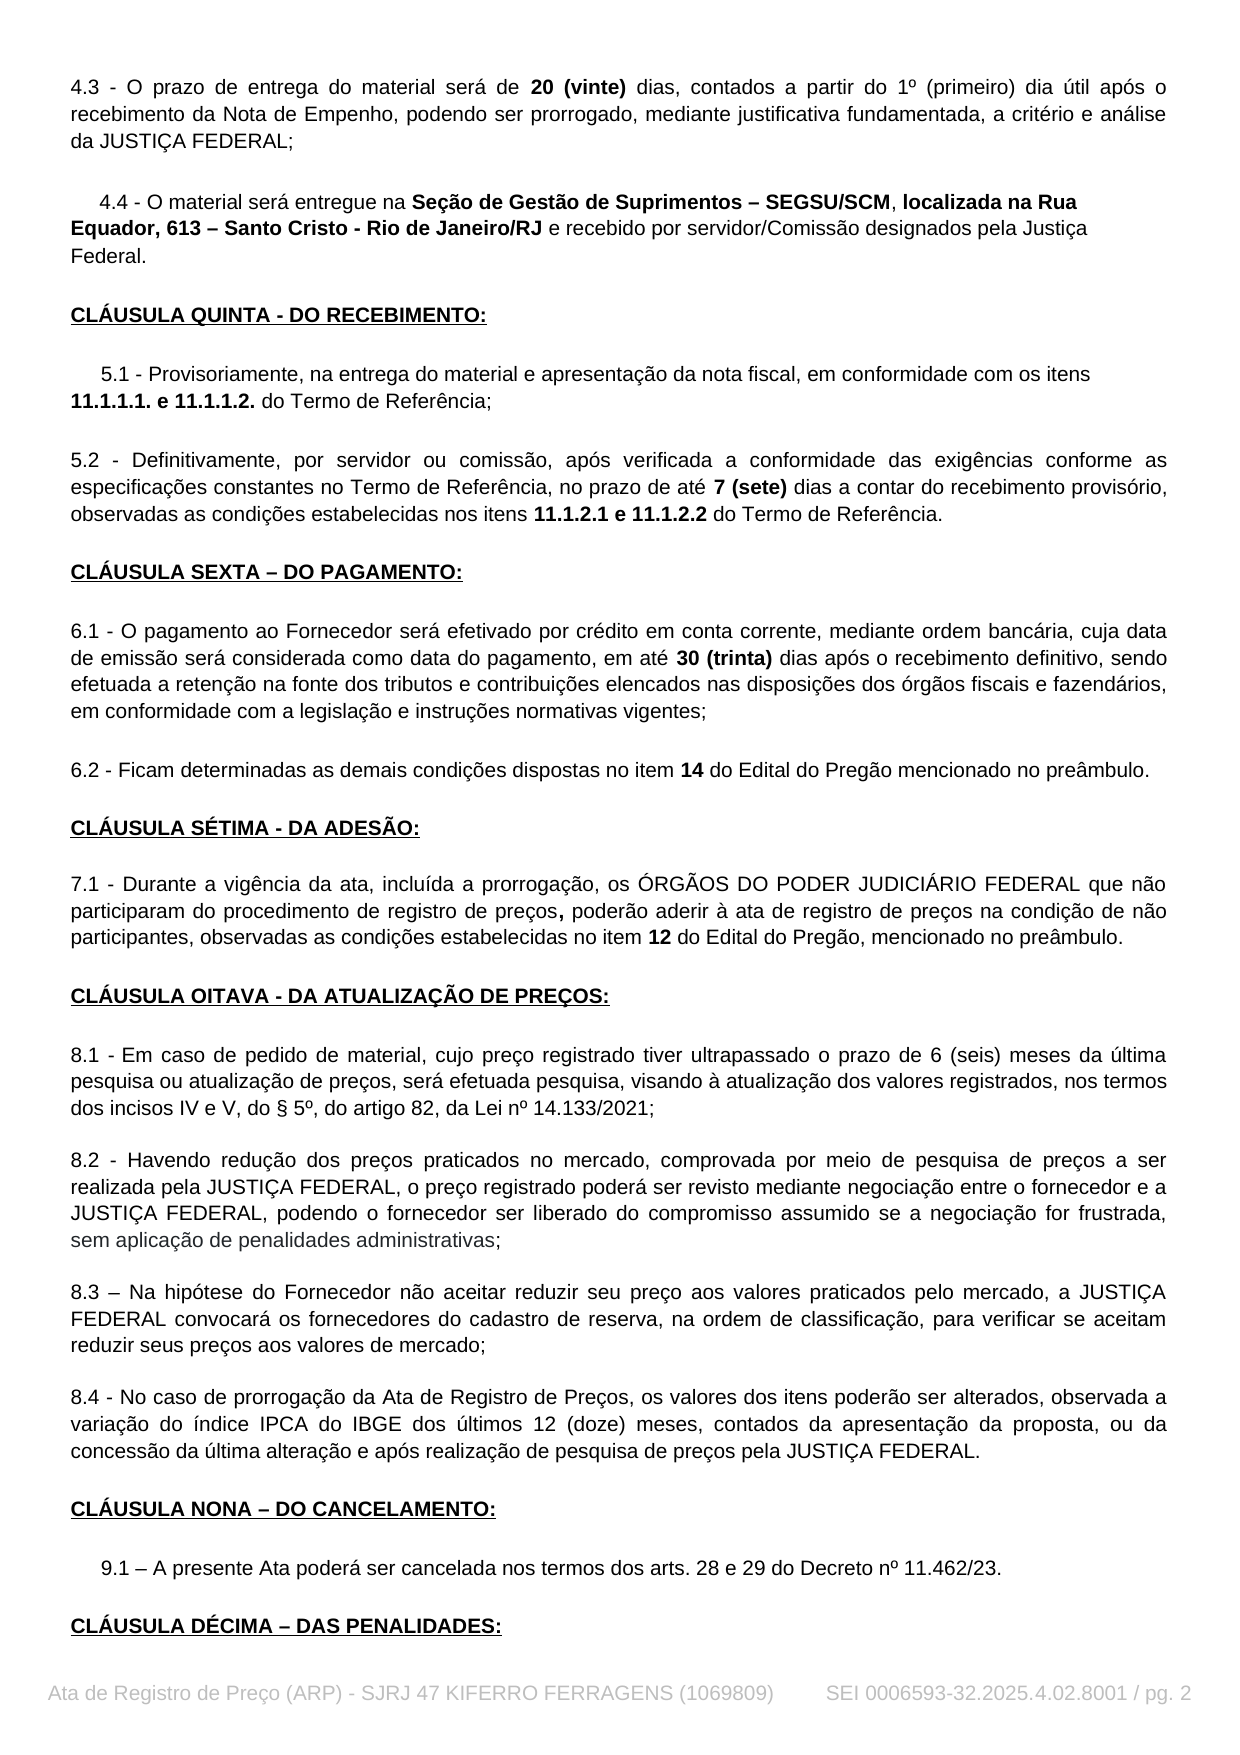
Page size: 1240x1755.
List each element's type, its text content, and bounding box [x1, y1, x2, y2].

text 5.1 - Provisoriamente, na entrega do material e apresentação da nota fiscal, em conformidade com os itens [101, 361, 1168, 385]
text 4.4 - O material será entregue na Seção de Gestão de Suprimentos – SEGSU/SCM, localizada na Rua Equador, 613 – Santo Cristo - Rio de Janeiro/RJ e recebido por servidor/Comissão designados pela Justiça [70, 189, 1172, 240]
text 8.1 - Em caso de pedido de material, cujo preço registrado tiver ultrapassado o prazo de 6 (seis) meses da última pesquisa ou atualização de preços, será efetuada pesquisa, visando à atualização dos valores registrados, nos termos dos incisos IV e V, do § 5º, do artigo 82, da Lei nº 14.133/2021; [70, 1042, 1168, 1120]
text Federal. [70, 244, 1168, 268]
text CLÁUSULA DÉCIMA – DAS PENALIDADES: [70, 1614, 1172, 1638]
text 8.3 – Na hipótese do Fornecedor não aceitar reduzir seu preço aos valores praticados pelo mercado, a JUSTIÇA FEDERAL convocará os fornecedores do cadastro de reserva, na ordem de classificação, para verificar se aceitam reduzir seus preços aos valores de mercado; [70, 1280, 1168, 1357]
text CLÁUSULA OITAVA - DA ATUALIZAÇÃO DE PREÇOS: [70, 984, 1172, 1008]
text CLÁUSULA QUINTA - DO RECEBIMENTO: [70, 303, 1172, 327]
text 7.1 - Durante a vigência da ata, incluída a prorrogação, os ÓRGÃOS DO PODER JUDICIÁRIO FEDERAL que não participaram do procedimento de registro de preços, poderão aderir à ata de registro de preços na condição de não participantes, observadas as condições estabelecidas no item 12 do Edital do Pregão, mencionado no preâmbulo. [70, 872, 1168, 949]
text 6.2 - Ficam determinadas as demais condições dispostas no item 14 do Edital do Pregão mencionado no preâmbulo. [70, 757, 1168, 781]
text CLÁUSULA SÉTIMA - DA ADESÃO: [70, 816, 1172, 840]
text CLÁUSULA NONA – DO CANCELAMENTO: [70, 1497, 1172, 1521]
text 9.1 – A presente Ata poderá ser cancelada nos termos dos arts. 28 e 29 do Decreto nº 11.462/23. [101, 1556, 1168, 1580]
text CLÁUSULA SEXTA – DO PAGAMENTO: [70, 560, 1172, 584]
text 4.3 - O prazo de entrega do material será de 20 (vinte) dias, contados a partir do 1º (primeiro) dia útil após o recebimento da Nota de Empenho, podendo ser prorrogado, mediante justificativa fundamentada, a critério e análise da JUSTIÇA FEDERAL; [70, 75, 1168, 152]
text 8.2 - Havendo redução dos preços praticados no mercado, comprovada por meio de pesquisa de preços a ser realizada pela JUSTIÇA FEDERAL, o preço registrado poderá ser revisto mediante negociação entre o fornecedor e a JUSTIÇA FEDERAL, podendo o fornecedor ser liberado do compromisso assumido se a negociação for frustrada, sem aplicação de penalidades administrativas; [70, 1148, 1168, 1252]
text 11.1.1.1. e 11.1.1.2. do Termo de Referência; [70, 389, 1168, 413]
text 5.2 - Definitivamente, por servidor ou comissão, após verificada a conformidade das exigências conforme as especificações constantes no Termo de Referência, no prazo de até 7 (sete) dias a contar do recebimento provisório, observadas as condições estabelecidas nos itens 11.1.2.1 e 11.1.2.2 do Termo de Referência. [70, 448, 1168, 525]
text 6.1 - O pagamento ao Fornecedor será efetivado por crédito em conta corrente, mediante ordem bancária, cuja data de emissão será considerada como data do pagamento, em até 30 (trinta) dias após o recebimento definitivo, sendo efetuada a retenção na fonte dos tributos e contribuições elencados nas disposições dos órgãos fiscais e fazendários, em conformidade com a legislação e instruções normativas vigentes; [70, 619, 1168, 723]
text 8.4 - No caso de prorrogação da Ata de Registro de Preços, os valores dos itens poderão ser alterados, observada a variação do índice IPCA do IBGE dos últimos 12 (doze) meses, contados da apresentação da proposta, ou da concessão da última alteração e após realização de pesquisa de preços pela JUSTIÇA FEDERAL. [70, 1385, 1168, 1462]
